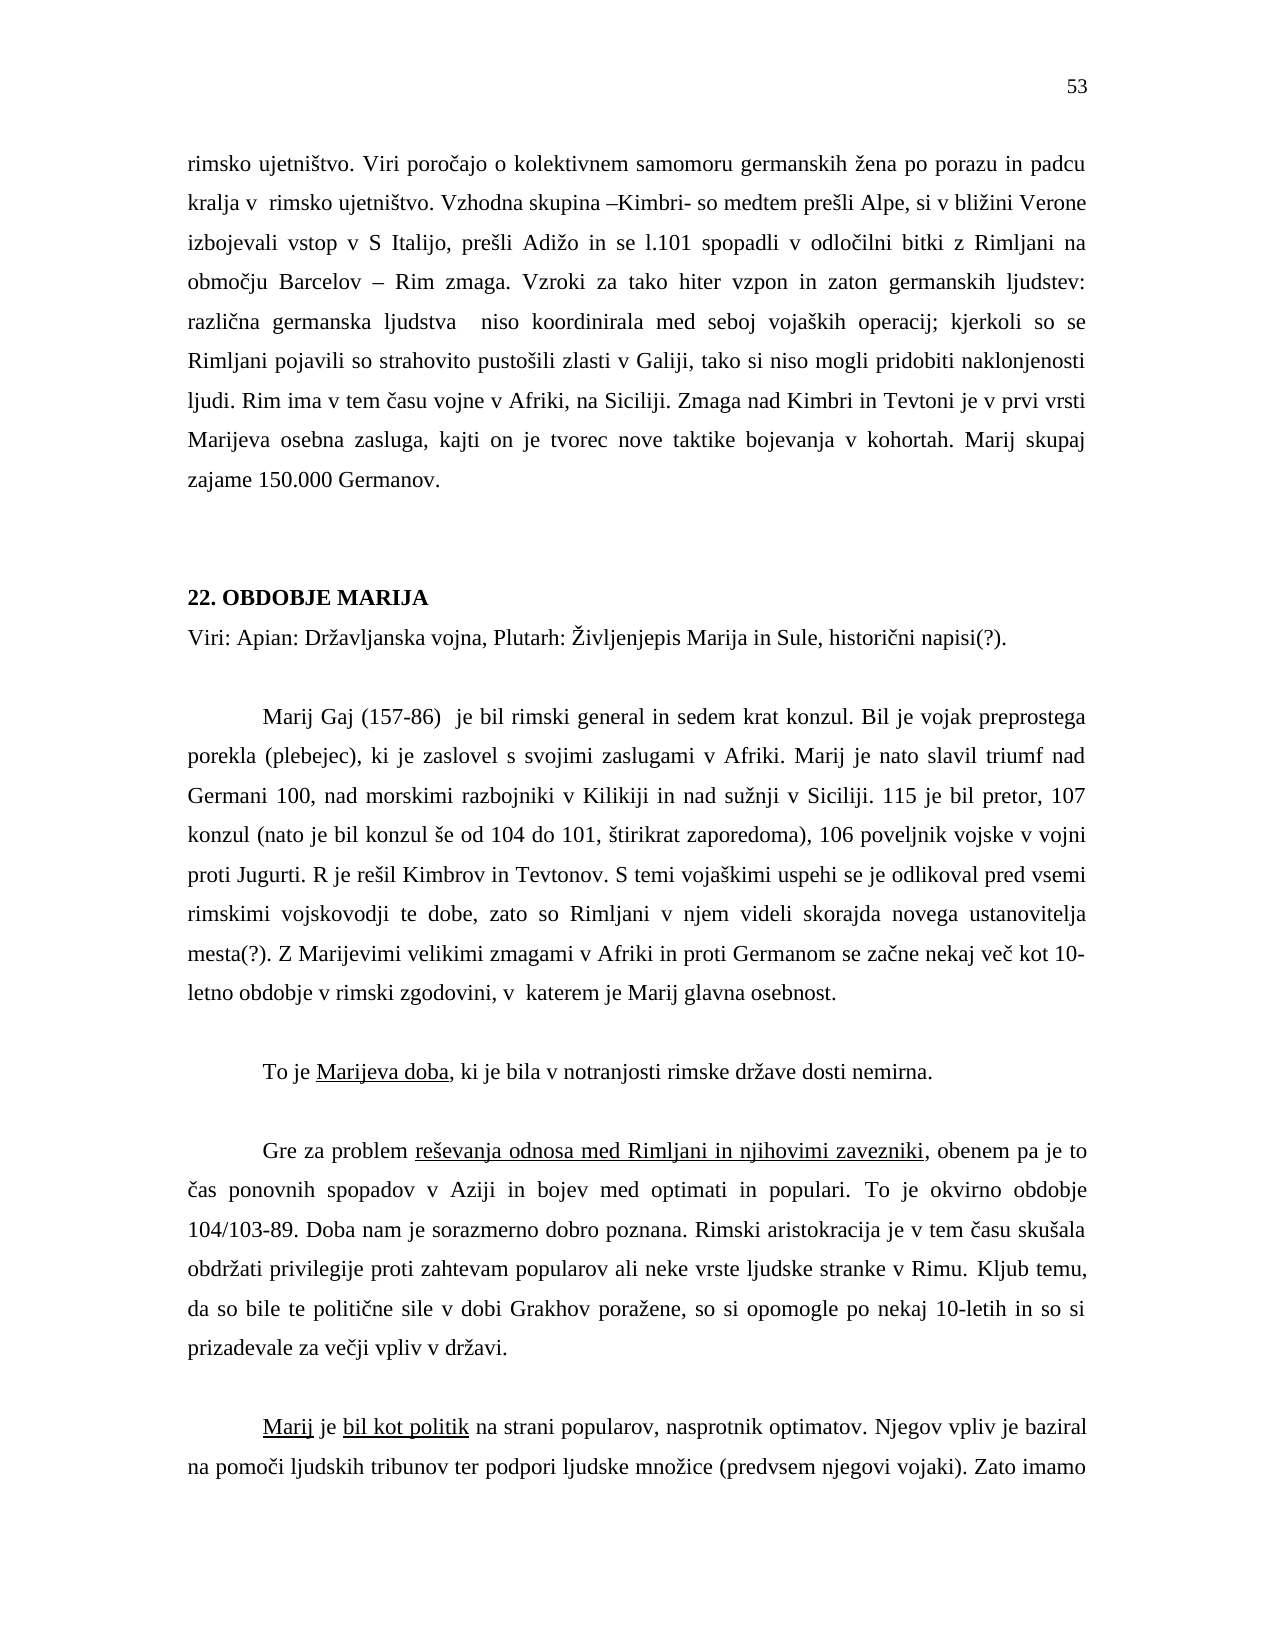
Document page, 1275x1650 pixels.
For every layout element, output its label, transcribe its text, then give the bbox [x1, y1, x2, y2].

text Gre za problem reševanja odnosa med Rimljani in njihovimi zavezniki, obenem pa je to čas ponovnih spopadov v Aziji in bojev med optimati in populari. To je okvirno obdobje 104/103-89. Doba nam je sorazmerno dobro poznana. Rimski aristokracija je v tem času skušala obdržati privilegije proti zahtevam popularov ali neke vrste ljudske stranke v Rimu. Kljub temu, da so bile te politične sile v dobi Grakhov poražene, so si opomogle po nekaj 10-letih in so si prizadevale za večji vpliv v državi. [187, 1137, 1087, 1361]
text To je Marijeva doba, ki je bila v notranjosti rimske države dosti nemirna. [187, 1058, 1087, 1084]
text Viri: Apian: Državljanska vojna, Plutarh: Življenjepis Marija in Sule, historični napisi(?). [187, 624, 1087, 650]
text Marij Gaj (157-86) je bil rimski general in sedem krat konzul. Bil je vojak preprostega porekla (plebejec), ki je zaslovel s svojimi zaslugami v Afriki. Marij je nato slavil triumf nad Germani 100, nad morskimi razbojniki v Kilikiji in nad sužnji v Siciliji. 115 je bil pretor, 107 konzul (nato je bil konzul še od 104 do 101, štirikrat zaporedoma), 106 poveljnik vojske v vojni proti Jugurti. R je rešil Kimbrov in Tevtonov. S temi vojaškimi uspehi se je odlikoval pred vsemi rimskimi vojskovodji te dobe, zato so Rimljani v njem videli skorajda novega ustanovitelja mesta(?). Z Marijevimi velikimi zmagami v Afriki in proti Germanom se začne nekaj več kot 10-letno obdobje v rimski zgodovini, v katerem je Marij glavna osebnost. [187, 703, 1087, 1005]
text rimsko ujetništvo. Viri poročajo o kolektivnem samomoru germanskih žena po porazu in padcu kralja v rimsko ujetništvo. Vzhodna skupina –Kimbri- so medtem prešli Alpe, si v bližini Verone izbojevali vstop v S Italijo, prešli Adižo in se l.101 spopadli v odločilni bitki z Rimljani na območju Barcelov – Rim zmaga. Vzroki za tako hiter vzpon in zaton germanskih ljudstev: različna germanska ljudstva niso koordinirala med seboj vojaških operacij; kjerkoli so se Rimljani pojavili so strahovito pustošili zlasti v Galiji, tako si niso mogli pridobiti naklonjenosti ljudi. Rim ima v tem času vojne v Afriki, na Siciliji. Zmaga nad Kimbri in Tevtoni je v prvi vrsti Marijeva osebna zasluga, kajti on je tvorec nove taktike bojevanja v kohortah. Marij skupaj zajame 150.000 Germanov. [187, 150, 1087, 492]
text Marij je bil kot politik na strani popularov, nasprotnik optimatov. Njegov vpliv je baziral na pomoči ljudskih tribunov ter podpori ljudske množice (predvsem njegovi vojaki). Zato imamo [187, 1413, 1087, 1479]
text 22. OBDOBJE MARIJA [187, 584, 1087, 611]
